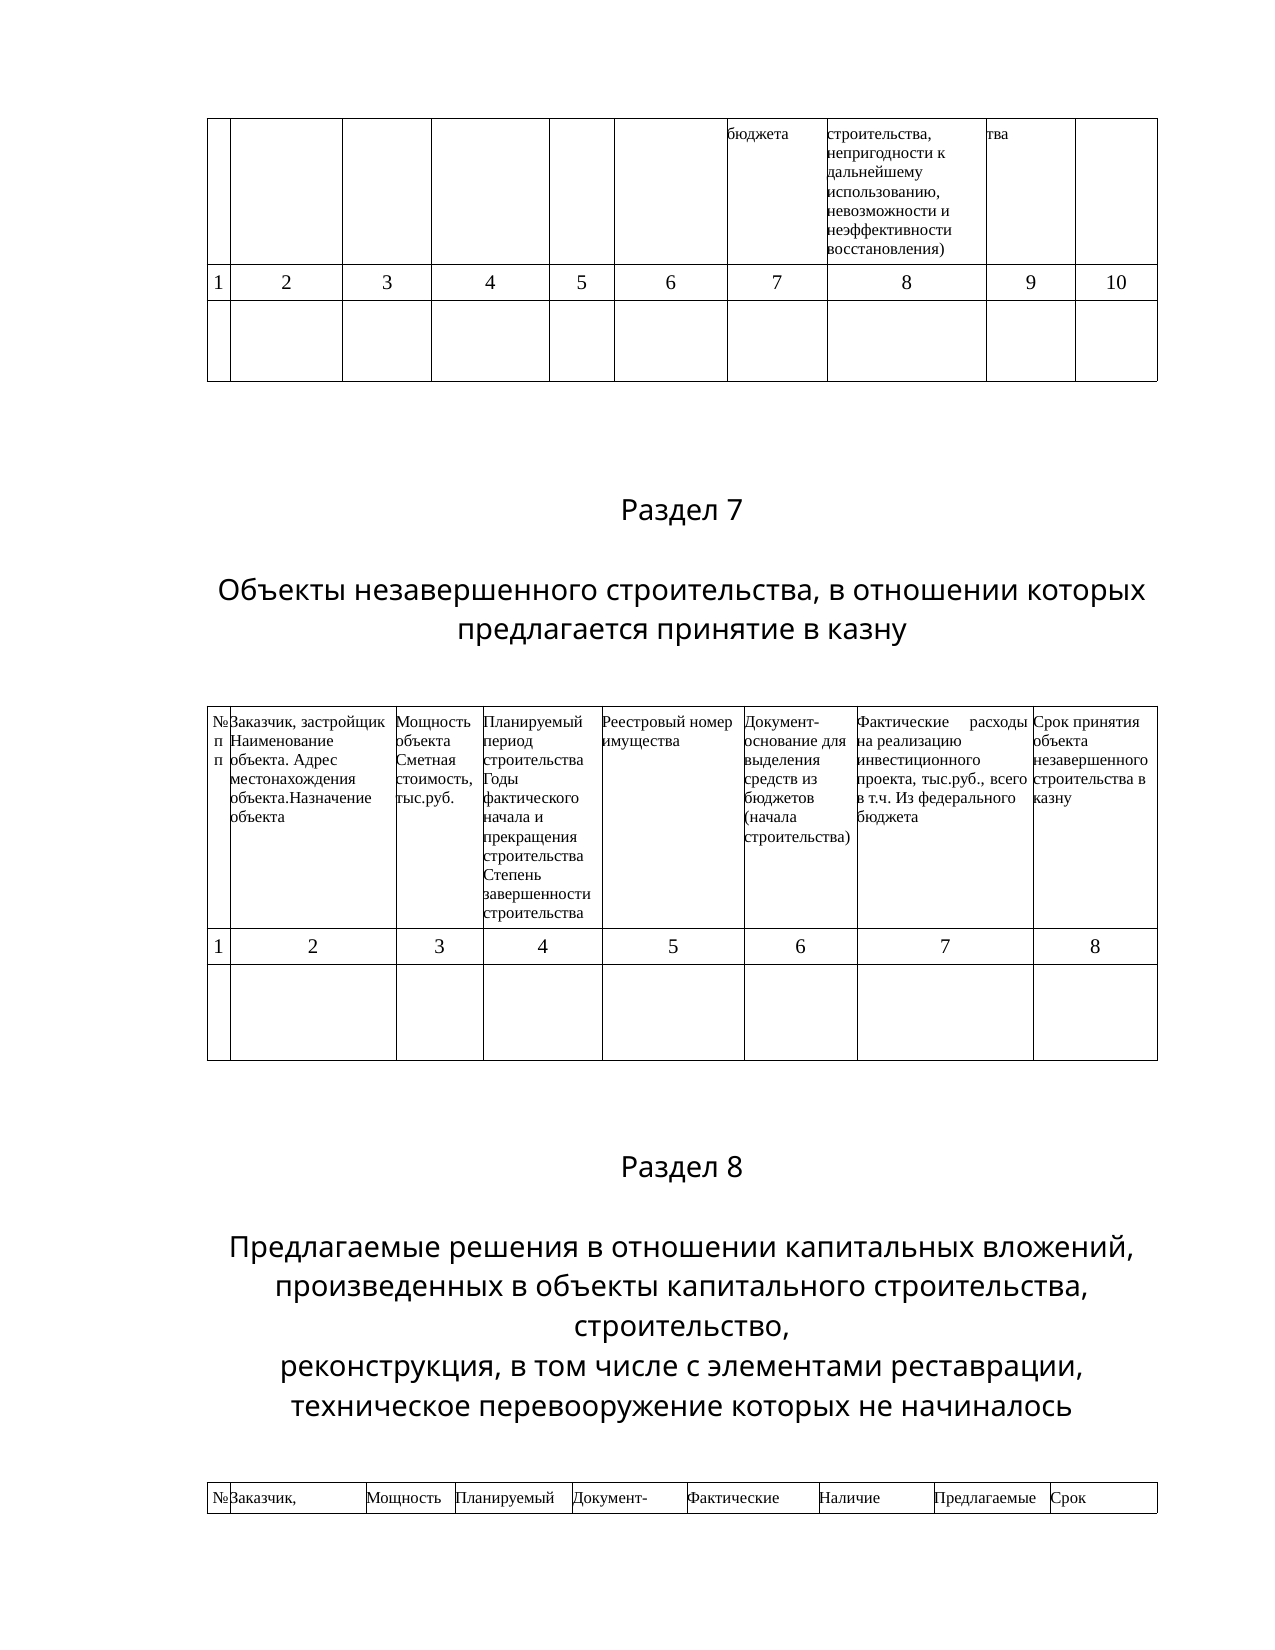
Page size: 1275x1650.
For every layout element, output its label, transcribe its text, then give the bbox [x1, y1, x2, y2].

table_cell 6 [745, 929, 857, 964]
table_header Фактические расходы на реализацию инвестиционного проекта, тыс.руб., всего в т.ч. Из федерального бюджета [858, 707, 1033, 928]
table_header Фактические [688, 1483, 819, 1513]
text Раздел 8 [207, 1147, 1157, 1186]
table_cell 5 [550, 265, 614, 299]
table_cell 4 [432, 265, 549, 299]
table_header Предлагаемые [935, 1483, 1050, 1513]
table_cell 8 [1034, 929, 1157, 964]
table_header строительства, непригодности к дальнейшему использованию, невозможности и неэффективности восстановления) [828, 119, 986, 264]
table_cell 3 [343, 265, 431, 299]
table_header [432, 119, 549, 264]
table_header №пп [208, 707, 230, 928]
table_cell [550, 301, 614, 381]
text Предлагаемые решения в отношении капитальных вложений, произведенных в объекты капитального строительства, строительство, [207, 1226, 1157, 1345]
table_cell [208, 301, 230, 381]
table_header №пп [208, 1483, 230, 1513]
table_cell [603, 965, 744, 1060]
table_cell [615, 301, 727, 381]
table_cell [231, 301, 342, 381]
table_cell [397, 965, 483, 1060]
table_cell 6 [615, 265, 727, 299]
table_cell 3 [397, 929, 483, 964]
table_cell [728, 301, 827, 381]
table_cell [208, 965, 230, 1060]
table_header Мощность [367, 1483, 455, 1513]
table_cell [1034, 965, 1157, 1060]
table_header [208, 119, 230, 264]
table_cell [231, 965, 396, 1060]
text Объекты незавершенного строительства, в отношении которых предлагается принятие в казну [207, 569, 1157, 648]
table_header Заказчик, застройщик Наименование объекта Адрес местонахождения объекта Назначение объекта [231, 1483, 366, 1513]
table_cell [484, 965, 602, 1060]
table_header Наличие [820, 1483, 934, 1513]
text Раздел 7 [207, 489, 1157, 529]
table_cell 1 [208, 929, 230, 964]
table_header Заказчик, застройщик Наименование объекта. Адрес местонахождения объекта.Назначение объекта [231, 707, 396, 928]
table_cell [1076, 301, 1157, 381]
table_cell 7 [728, 265, 827, 299]
table_cell 8 [828, 265, 986, 299]
table_header [343, 119, 431, 264]
table_cell 4 [484, 929, 602, 964]
table_cell 7 [858, 929, 1033, 964]
table_header Документ- [573, 1483, 687, 1513]
table_cell [828, 301, 986, 381]
table_cell 9 [987, 265, 1075, 299]
table_header [231, 119, 342, 264]
text реконструкция, в том числе с элементами реставрации, техническое перевооружение которых не начиналось [207, 1345, 1157, 1424]
table_cell [343, 301, 431, 381]
table_header [615, 119, 727, 264]
table_header Срок принятия объекта незавершенного строительства в казну [1034, 707, 1157, 928]
table_header Документ- основание для выделения средств из бюджетов (начала строительства) [745, 707, 857, 928]
table_cell 10 [1076, 265, 1157, 299]
table_cell [745, 965, 857, 1060]
table_header тва [987, 119, 1075, 264]
table_header Планируемый период строительства Годы фактического начала и прекращения строительства Степень завершенности строительства [484, 707, 602, 928]
table_header Мощность объекта Сметная стоимость, тыс.руб. [397, 707, 483, 928]
table_header Планируемый [456, 1483, 572, 1513]
table_cell 5 [603, 929, 744, 964]
table_cell 1 [208, 265, 230, 299]
table_cell [432, 301, 549, 381]
table_cell 2 [231, 929, 396, 964]
table_header Реестровый номер имущества [603, 707, 744, 928]
table_cell [987, 301, 1075, 381]
table_cell [858, 965, 1033, 1060]
table_cell 2 [231, 265, 342, 299]
table_header бюджета [728, 119, 827, 264]
table_header Срок [1051, 1483, 1157, 1513]
table_header [1076, 119, 1157, 264]
table_header [550, 119, 614, 264]
